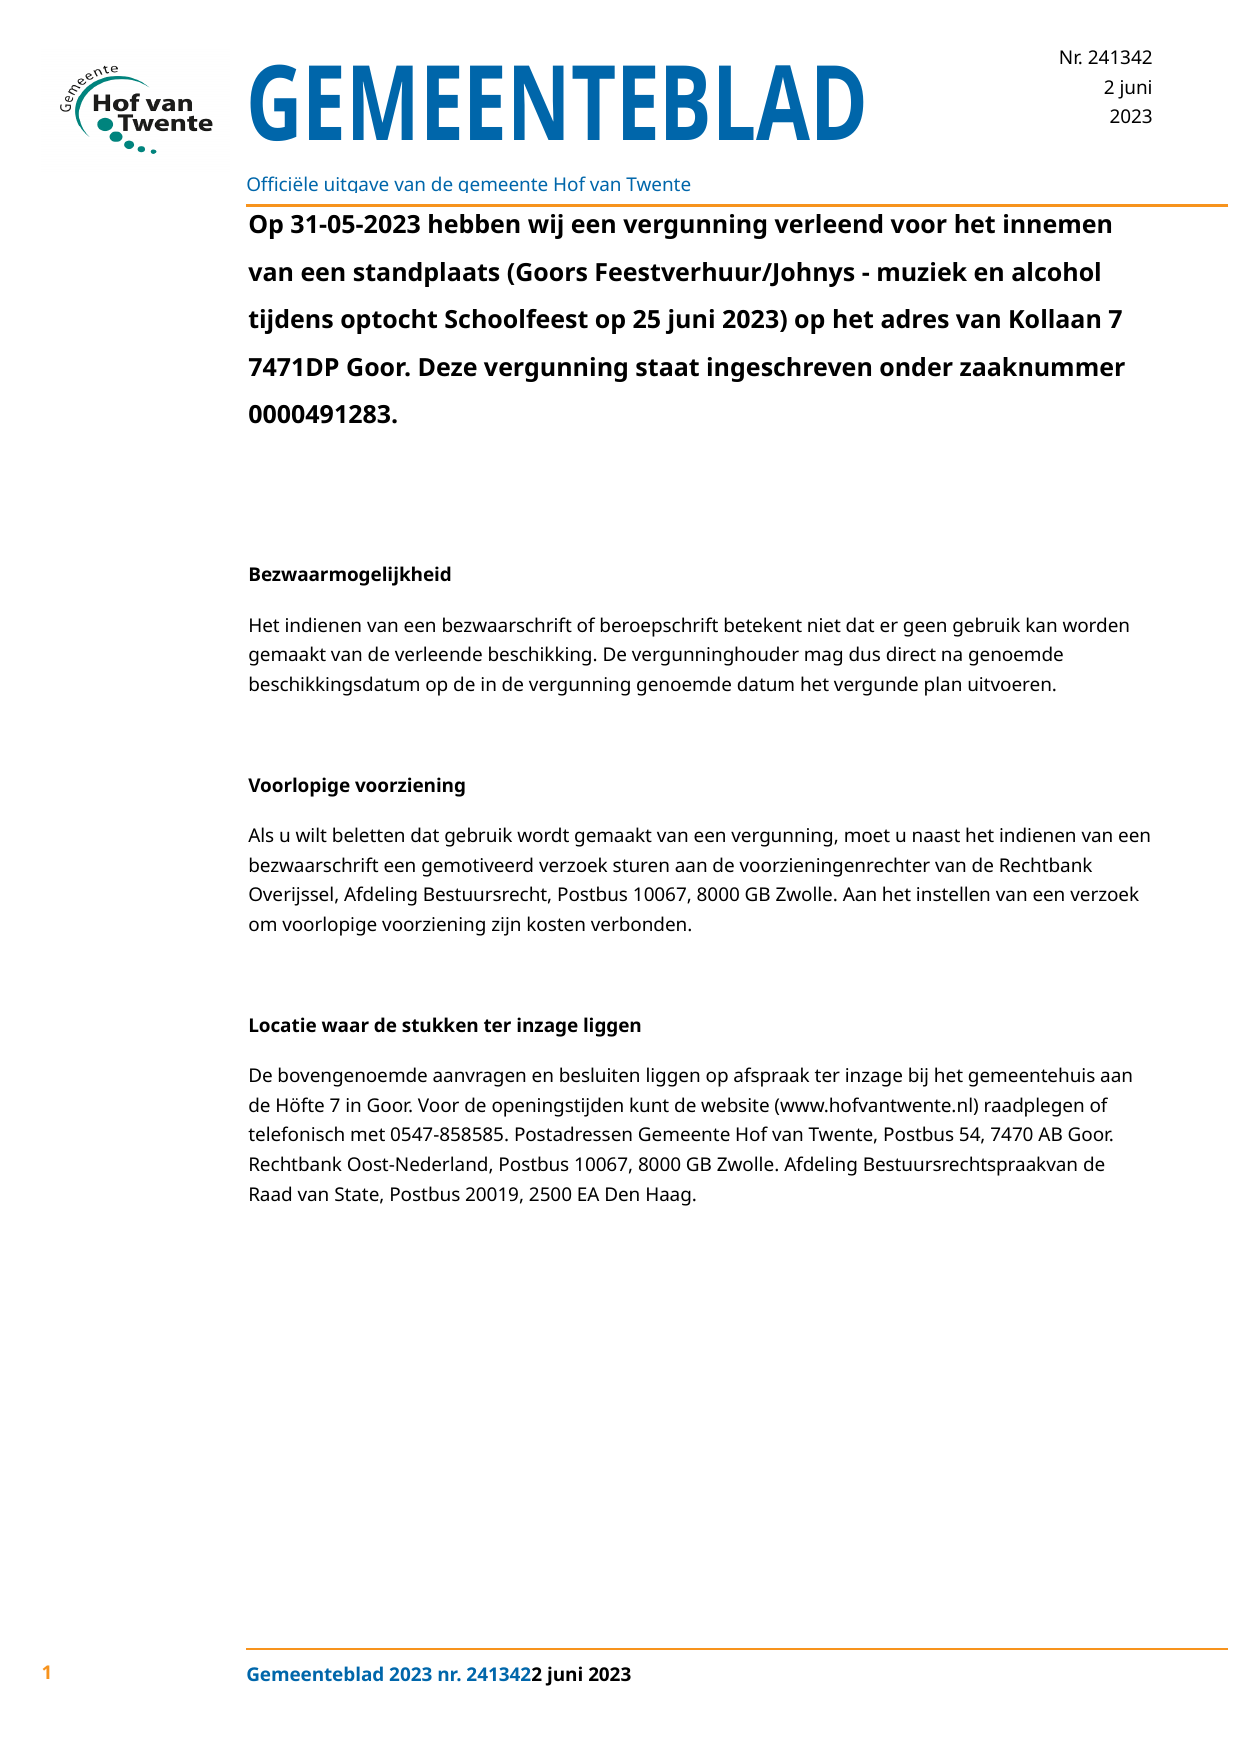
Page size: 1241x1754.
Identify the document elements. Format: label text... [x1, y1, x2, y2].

text Het indienen van een bezwaarschrift of beroepschrift betekent niet dat er geen gebruik kan worden gemaakt van de verleende beschikking. De vergunninghouder mag dus direct na genoemde beschikkingsdatum op de in de vergunning genoemde datum het vergunde plan uitvoeren. [248, 612, 1152, 697]
text Bezwaarmogelijkheid [248, 562, 1152, 587]
text De bovengenoemde aanvragen en besluiten liggen op afspraak ter inzage bij het gemeentehuis aan de Höfte 7 in Goor. Voor de openingstijden kunt de website (www.hofvantwente.nl) raadplegen of telefonisch met 0547-858585. Postadressen Gemeente Hof van Twente, Postbus 54, 7470 AB Goor. Rechtbank Oost-Nederland, Postbus 10067, 8000 GB Zwolle. Afdeling Bestuursrechtspraakvan de Raad van State, Postbus 20019, 2500 EA Den Haag. [248, 1062, 1152, 1206]
text Als u wilt beletten dat gebruik wordt gemaakt van een vergunning, moet u naast het indienen van een bezwaarschrift een gemotiveerd verzoek sturen aan de voorzieningenrechter van de Rechtbank Overijssel, Afdeling Bestuursrecht, Postbus 10067, 8000 GB Zwolle. Aan het instellen van een verzoek om voorlopige voorziening zijn kosten verbonden. [248, 822, 1152, 937]
text Locatie waar de stukken ter inzage liggen [248, 1012, 1152, 1038]
text Voorlopige voorziening [248, 772, 1152, 798]
picture [41, 47, 231, 172]
text Op 31-05-2023 hebben wij een vergunning verleend voor het innemen van een standplaats (Goors Feestverhuur/Johnys - muziek en alcohol tijdens optocht Schoolfeest op 25 juni 2023) op het adres van Kollaan 7 7471DP Goor. Deze vergunning staat ingeschreven onder zaaknummer 0000491283. [248, 207, 1152, 431]
